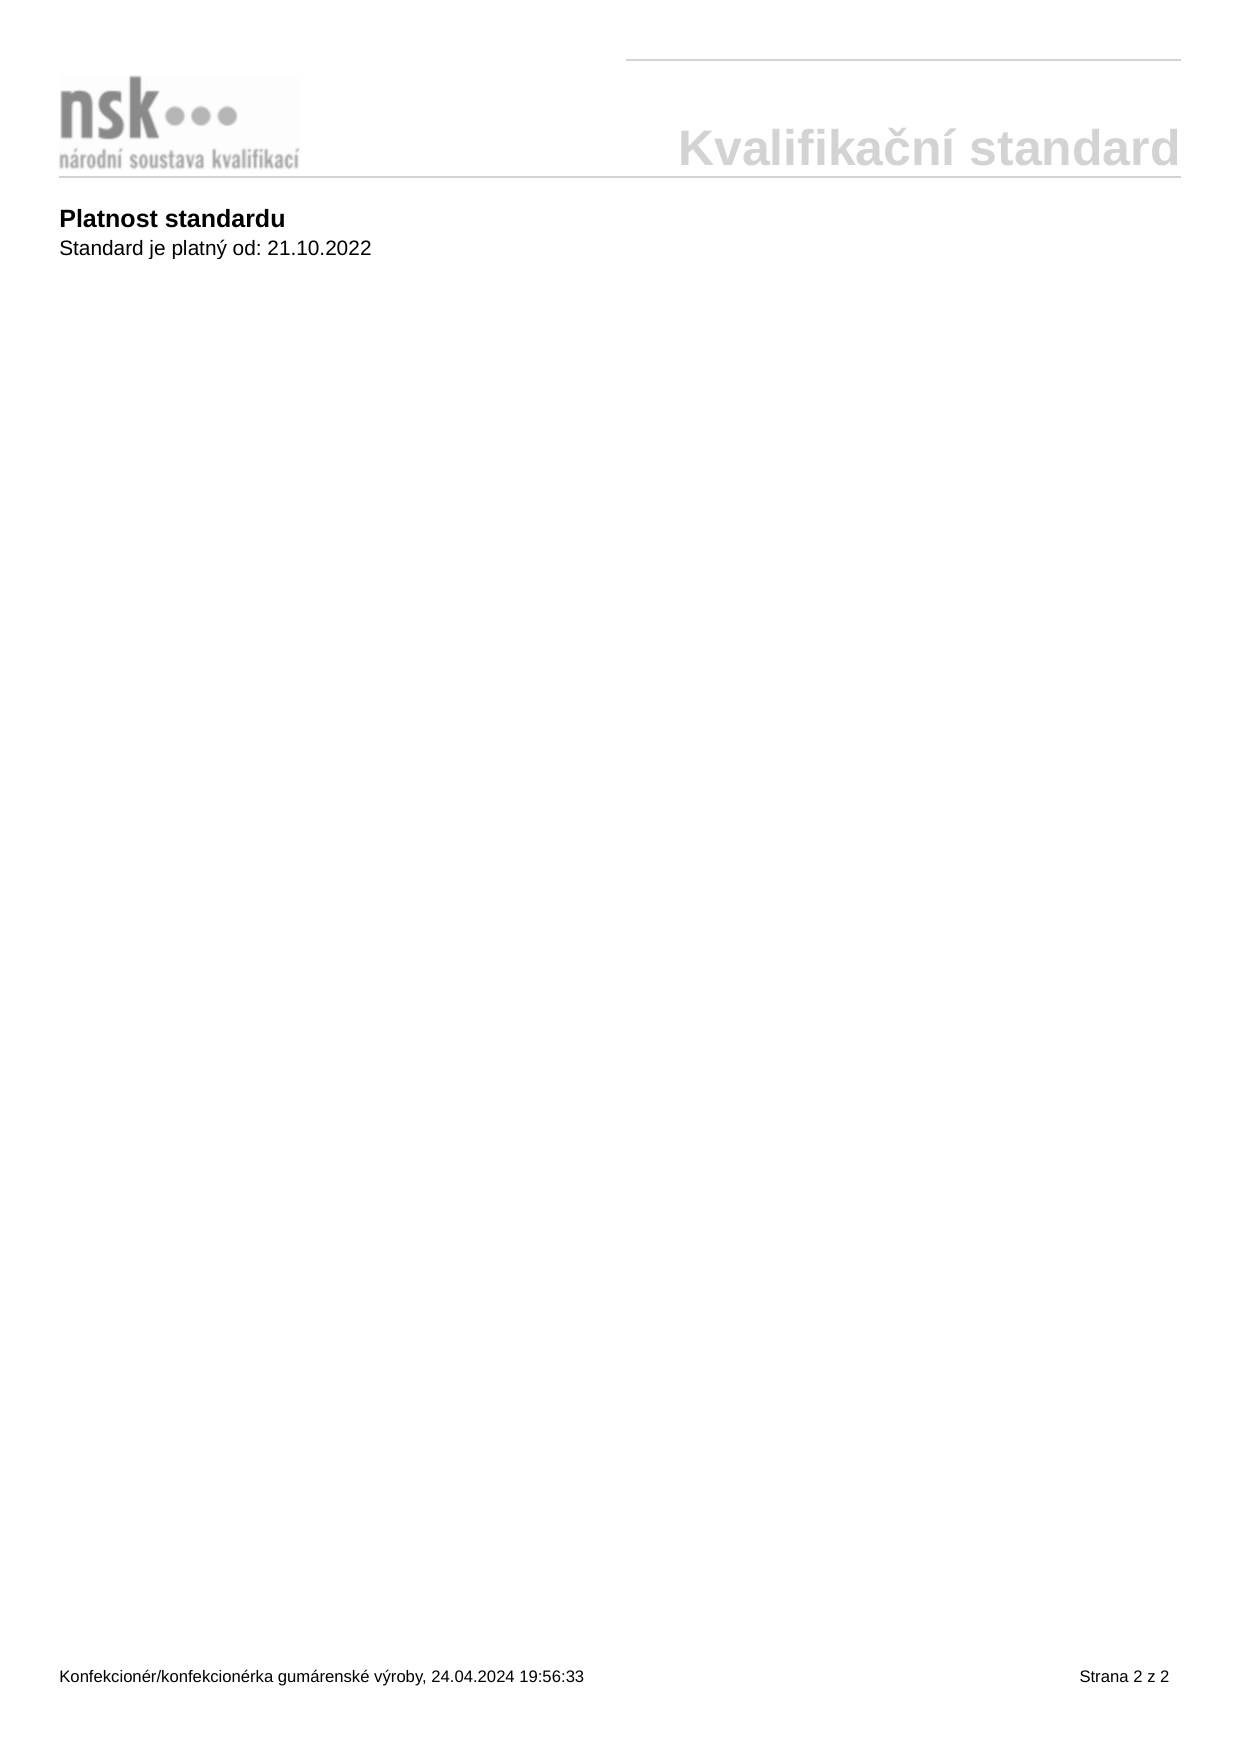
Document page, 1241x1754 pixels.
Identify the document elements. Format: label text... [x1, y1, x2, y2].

table_cell Standard je platný od: 21.10.2022 [59, 236, 1181, 259]
table_cell [59, 859, 483, 1159]
table_cell [862, 194, 1093, 200]
table_cell [484, 171, 620, 176]
table_cell Kvalifikační standard [626, 61, 1181, 176]
table_cell [620, 859, 626, 1159]
table_cell [621, 59, 626, 170]
table_cell [1169, 259, 1181, 559]
table_cell [484, 194, 620, 200]
table_cell [1169, 1159, 1181, 1409]
table_cell [620, 559, 626, 859]
picture [58, 59, 621, 171]
table_cell [59, 259, 483, 559]
table_cell [484, 559, 620, 859]
table_cell [59, 1159, 483, 1409]
table_cell [1169, 194, 1181, 200]
table_cell [59, 171, 483, 176]
table_cell Konfekcionér/konfekcionérka gumárenské výroby, 24.04.2024 19:56:33 [59, 1658, 862, 1694]
table_cell [626, 194, 862, 200]
table_cell [1093, 194, 1169, 200]
table_cell [1169, 559, 1181, 859]
table_cell [1093, 1409, 1169, 1658]
table_cell [620, 1159, 626, 1409]
table_cell [484, 859, 620, 1159]
table_cell [626, 1409, 862, 1658]
table_cell [862, 859, 1093, 1159]
table_cell [620, 259, 626, 559]
table_cell [862, 559, 1093, 859]
table_cell Strana 2 z 2 [862, 1658, 1169, 1694]
table_cell Platnost standardu [59, 200, 1181, 236]
table_cell [59, 194, 483, 200]
table_cell [626, 1159, 862, 1409]
table_cell [1093, 1159, 1169, 1409]
table_cell [620, 1409, 626, 1658]
table_cell [862, 259, 1093, 559]
table_cell [59, 1409, 483, 1658]
table_cell [484, 1409, 620, 1658]
table_cell [626, 559, 862, 859]
table_cell [484, 259, 620, 559]
table_cell [626, 259, 862, 559]
table_cell [1093, 259, 1169, 559]
table_cell [1093, 559, 1169, 859]
table_cell [1169, 1409, 1181, 1658]
table_cell [626, 859, 862, 1159]
table_cell [484, 1159, 620, 1409]
table_cell [59, 178, 1181, 194]
table_cell [862, 1409, 1093, 1658]
table_cell [1169, 1658, 1181, 1694]
table_cell [1169, 859, 1181, 1159]
table_cell [1093, 859, 1169, 1159]
table_cell [59, 559, 483, 859]
table_cell [862, 1159, 1093, 1409]
